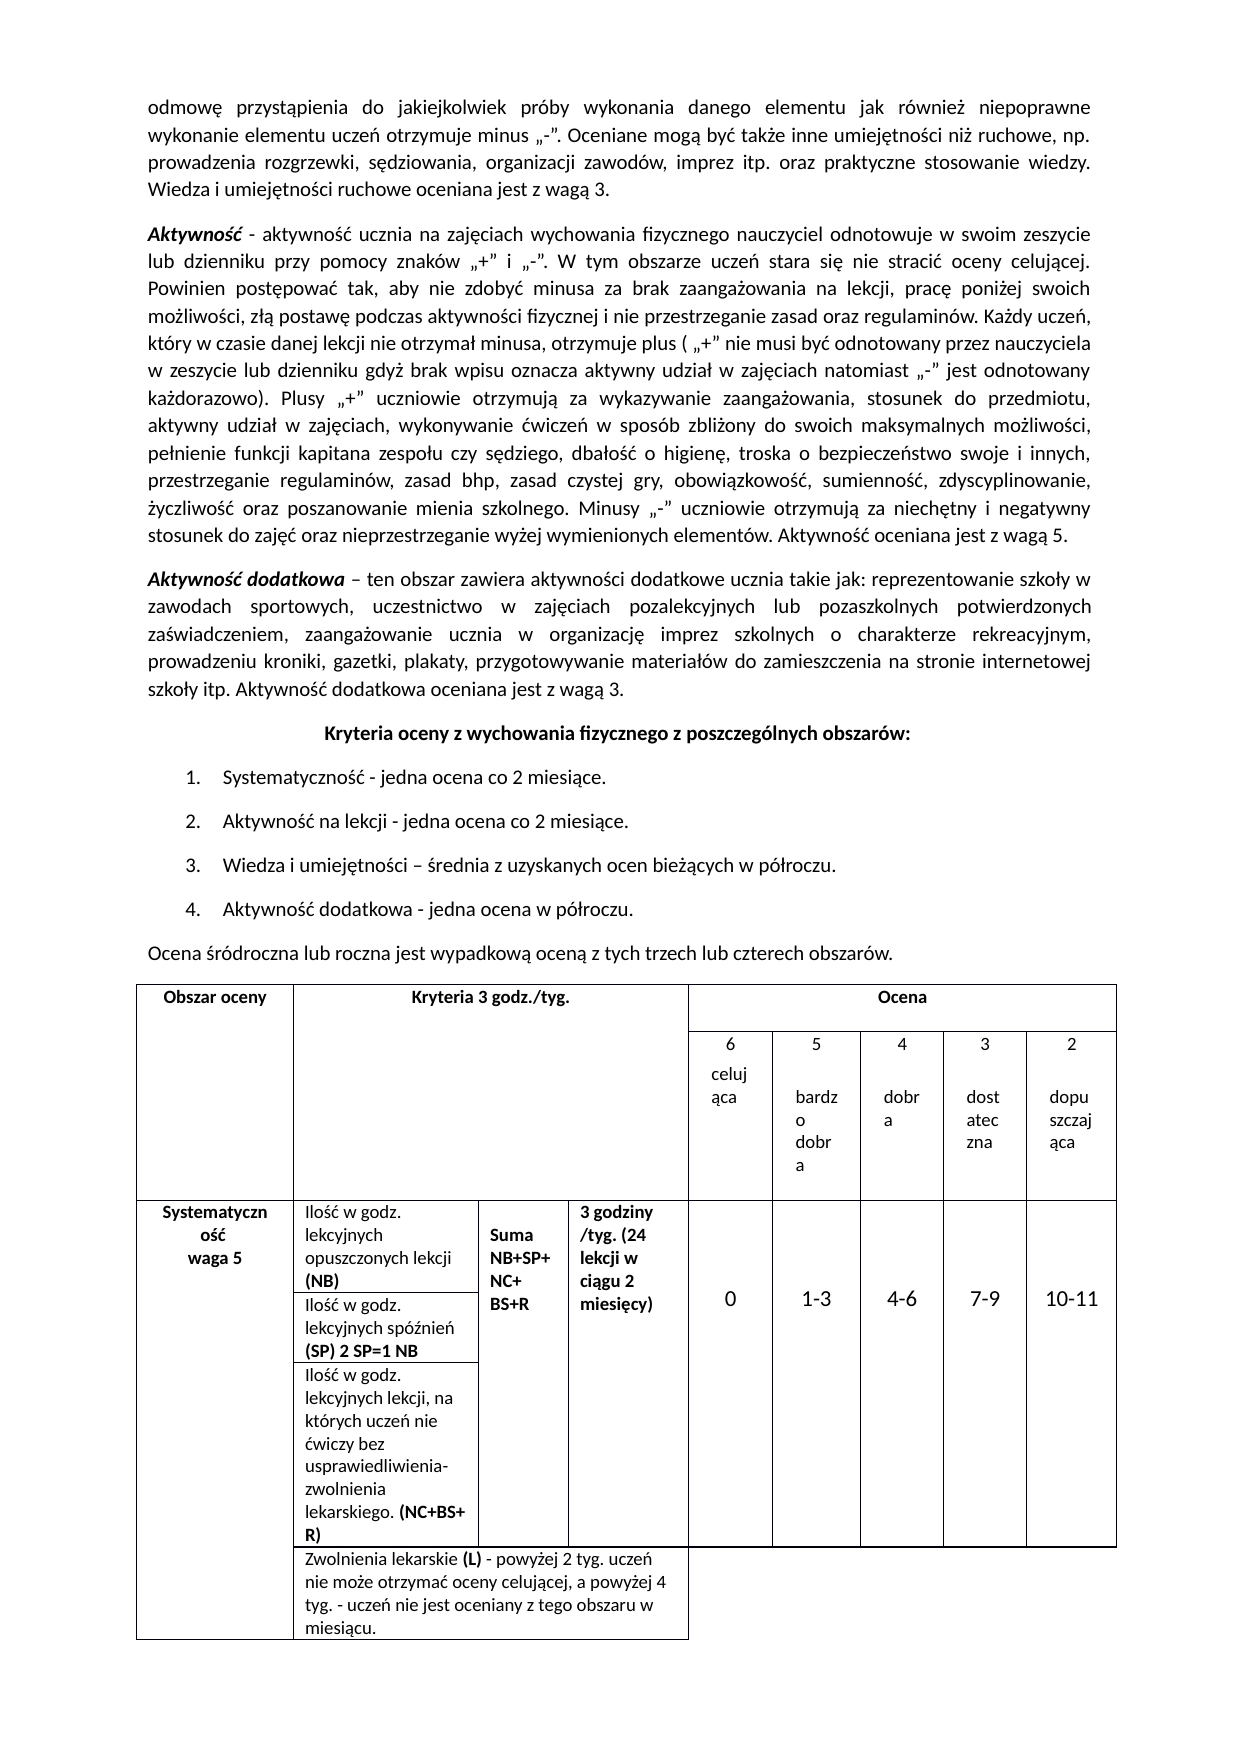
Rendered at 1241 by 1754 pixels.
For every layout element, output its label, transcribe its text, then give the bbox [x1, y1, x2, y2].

text Aktywność - aktywność ucznia na zajęciach wychowania fizycznego nauczyciel odnotowuje w swoim zeszycie lub dzienniku przy pomocy znaków „+” i „-”. W tym obszarze uczeń stara się nie stracić oceny celującej. Powinien postępować tak, aby nie zdobyć minusa za brak zaangażowania na lekcji, pracę poniżej swoich możliwości, złą postawę podczas aktywności fizycznej i nie przestrzeganie zasad oraz regulaminów. Każdy uczeń, który w czasie danej lekcji nie otrzymał minusa, otrzymuje plus ( „+” nie musi być odnotowany przez nauczyciela w zeszycie lub dzienniku gdyż brak wpisu oznacza aktywny udział w zajęciach natomiast „-” jest odnotowany każdorazowo). Plusy „+” uczniowie otrzymują za wykazywanie zaangażowania, stosunek do przedmiotu, aktywny udział w zajęciach, wykonywanie ćwiczeń w sposób zbliżony do swoich maksymalnych możliwości, pełnienie funkcji kapitana zespołu czy sędziego, dbałość o higienę, troska o bezpieczeństwo swoje i innych, przestrzeganie regulaminów, zasad bhp, zasad czystej gry, obowiązkowość, sumienność, zdyscyplinowanie, życzliwość oraz poszanowanie mienia szkolnego. Minusy „-” uczniowie otrzymują za niechętny i negatywny stosunek do zajęć oraz nieprzestrzeganie wyżej wymienionych elementów. Aktywność oceniana jest z wagą 5. [148, 221, 1092, 547]
table_cell dobra [861, 1061, 943, 1199]
table_cell Ilość w godz. lekcyjnych opuszczonych lekcji (NB) [294, 1201, 478, 1292]
table_cell 3 godziny /tyg. (24 lekcji w ciągu 2 miesięcy) [569, 1201, 688, 1546]
table_cell Ilość w godz. lekcyjnych spóźnień (SP) 2 SP=1 NB [294, 1293, 478, 1362]
table_cell 4 [861, 1032, 943, 1061]
table_cell Systematyczność waga 5 [137, 1201, 293, 1639]
table_cell dostateczna [944, 1061, 1026, 1199]
list Systematyczność - jedna ocena co 2 miesiące. [185, 764, 1092, 789]
text Ocena śródroczna lub roczna jest wypadkową oceną z tych trzech lub czterech obszarów. [148, 940, 1092, 966]
table_header Kryteria 3 godz./tyg. [294, 985, 688, 1199]
table_cell 0 [689, 1201, 772, 1546]
table_cell 3 [944, 1032, 1026, 1061]
table_cell 5 [773, 1032, 860, 1061]
table_header Ocena [689, 985, 1116, 1031]
table_cell 4-6 [861, 1201, 943, 1546]
table_cell bardzo dobra [773, 1061, 860, 1199]
list Aktywność na lekcji - jedna ocena co 2 miesiące. [185, 808, 1092, 833]
table_cell celująca [689, 1061, 772, 1199]
table_cell 2 [1027, 1032, 1116, 1061]
list Aktywność dodatkowa - jedna ocena w półroczu. [185, 896, 1092, 921]
text Aktywność dodatkowa – ten obszar zawiera aktywności dodatkowe ucznia takie jak: reprezentowanie szkoły w zawodach sportowych, uczestnictwo w zajęciach pozalekcyjnych lub pozaszkolnych potwierdzonych zaświadczeniem, zaangażowanie ucznia w organizację imprez szkolnych o charakterze rekreacyjnym, prowadzeniu kroniki, gazetki, plakaty, przygotowywanie materiałów do zamieszczenia na stronie internetowej szkoły itp. Aktywność dodatkowa oceniana jest z wagą 3. [148, 566, 1092, 701]
table_cell Ilość w godz. lekcyjnych lekcji, na których uczeń nie ćwiczy bez usprawiedliwienia- zwolnienia lekarskiego. (NC+BS+ R) [294, 1363, 478, 1546]
list Wiedza i umiejętności – średnia z uzyskanych ocen bieżących w półroczu. [185, 852, 1092, 877]
table_cell dopuszczająca [1027, 1061, 1116, 1199]
text Kryteria oceny z wychowania fizycznego z poszczególnych obszarów: [148, 720, 1092, 745]
table_header Obszar oceny [137, 985, 293, 1199]
table_cell 1-3 [773, 1201, 860, 1546]
table_cell Suma NB+SP+NC+ BS+R [479, 1201, 568, 1546]
table_cell 10-11 [1027, 1201, 1116, 1546]
text odmowę przystąpienia do jakiejkolwiek próby wykonania danego elementu jak również niepoprawne wykonanie elementu uczeń otrzymuje minus „-”. Oceniane mogą być także inne umiejętności niż ruchowe, np. prowadzenia rozgrzewki, sędziowania, organizacji zawodów, imprez itp. oraz praktyczne stosowanie wiedzy. Wiedza i umiejętności ruchowe oceniana jest z wagą 3. [148, 94, 1092, 202]
table_cell 7-9 [944, 1201, 1026, 1546]
table_cell 6 [689, 1032, 772, 1061]
table_cell Zwolnienia lekarskie (L) - powyżej 2 tyg. uczeń nie może otrzymać oceny celującej, a powyżej 4 tyg. - uczeń nie jest oceniany z tego obszaru w miesiącu. [294, 1548, 688, 1639]
